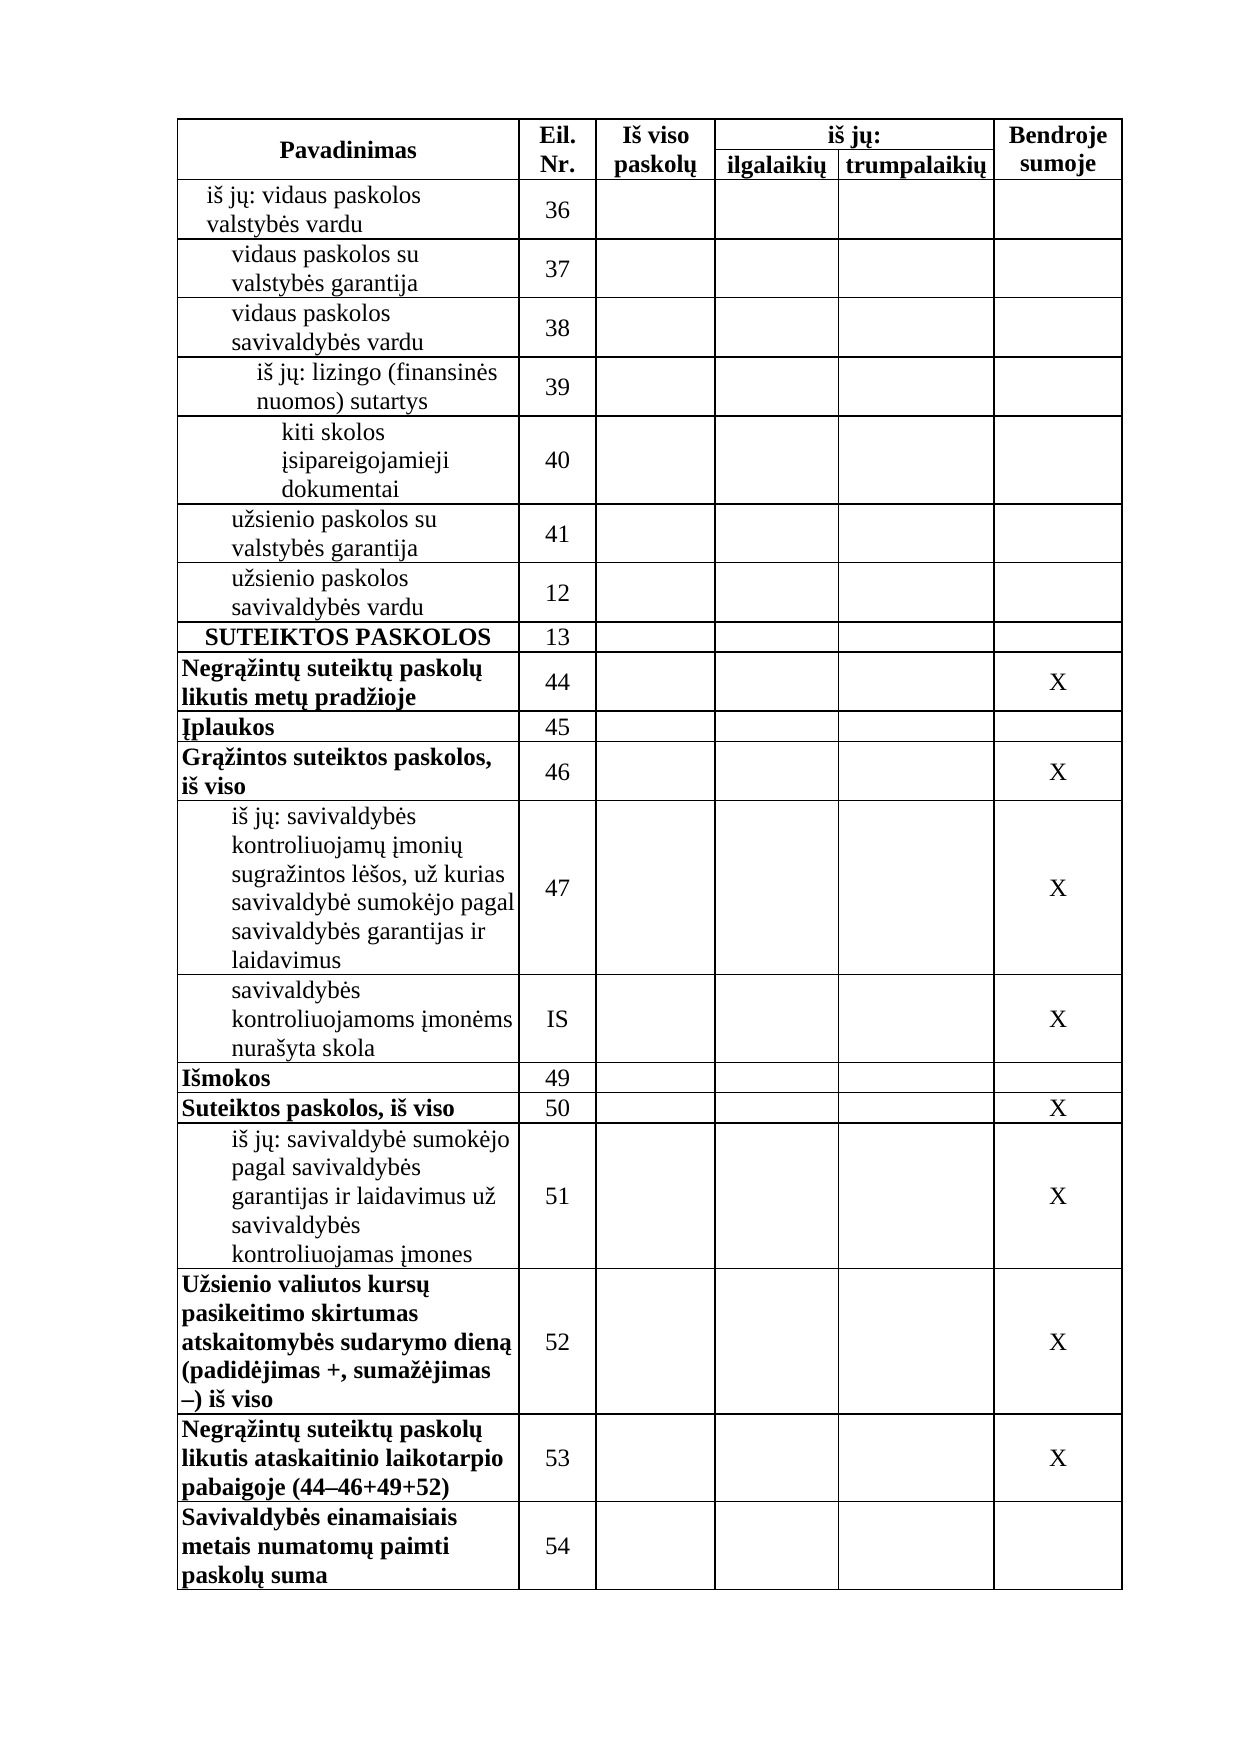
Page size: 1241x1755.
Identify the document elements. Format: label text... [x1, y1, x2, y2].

table_cell vidaus paskolos su valstybės garantija [178, 240, 518, 297]
table_cell [597, 801, 714, 974]
table_header Pavadinimas [178, 120, 518, 179]
table_cell [716, 623, 838, 651]
table_cell [839, 1502, 993, 1588]
table_cell [839, 298, 993, 356]
table_cell kiti skolos įsipareigojamieji dokumentai [178, 417, 518, 503]
table_cell iš jų: lizingo (finansinės nuomos) sutartys [178, 358, 518, 415]
table_cell [839, 1269, 993, 1413]
table_cell [839, 1063, 993, 1092]
table_cell [716, 563, 838, 621]
table_cell [995, 623, 1121, 651]
table_cell užsienio paskolos savivaldybės vardu [178, 563, 518, 621]
table_cell 45 [520, 712, 595, 741]
table_cell [839, 1415, 993, 1501]
table_cell SUTEIKTOS PASKOLOS [178, 623, 518, 651]
table_cell [839, 975, 993, 1062]
table_cell Grąžintos suteiktos paskolos, iš viso [178, 742, 518, 800]
table_cell iš jų: savivaldybė sumokėjo pagal savivaldybės garantijas ir laidavimus už savivaldybės kontroliuojamas įmones [178, 1124, 518, 1267]
table_cell IS [520, 975, 595, 1062]
table_cell Negrąžintų suteiktų paskolų likutis ataskaitinio laikotarpio pabaigoje (44–46+49+52) [178, 1415, 518, 1501]
table_cell 13 [520, 623, 595, 651]
table_header Iš viso paskolų [597, 120, 714, 179]
table_header Bendroje sumoje valiuta [995, 120, 1121, 179]
table_cell Negrąžintų suteiktų paskolų likutis metų pradžioje [178, 653, 518, 710]
table_cell [597, 975, 714, 1062]
table_cell [716, 298, 838, 356]
table_cell X [995, 1269, 1121, 1413]
table_cell 38 [520, 298, 595, 356]
table_cell vidaus paskolos savivaldybės vardu [178, 298, 518, 356]
table_cell [839, 1124, 993, 1267]
table_cell [597, 1502, 714, 1588]
table_cell [716, 505, 838, 562]
table_cell [716, 1269, 838, 1413]
table_cell savivaldybės kontroliuojamoms įmonėms nurašyta skola [178, 975, 518, 1062]
table_cell X [995, 1124, 1121, 1267]
table_cell [995, 712, 1121, 741]
table_cell [839, 712, 993, 741]
table_cell X [995, 1415, 1121, 1501]
table_cell 52 [520, 1269, 595, 1413]
table_cell [597, 298, 714, 356]
table_cell X [995, 1093, 1121, 1122]
table_cell X [995, 653, 1121, 710]
table_cell [716, 1502, 838, 1588]
table_cell [597, 653, 714, 710]
table_cell 51 [520, 1124, 595, 1267]
table_cell [839, 240, 993, 297]
table_cell [597, 1093, 714, 1122]
table_cell 37 [520, 240, 595, 297]
table_cell Įplaukos [178, 712, 518, 741]
table_cell X [995, 742, 1121, 800]
table_cell 47 [520, 801, 595, 974]
table_cell [995, 298, 1121, 356]
table_cell 50 [520, 1093, 595, 1122]
table_cell [839, 1093, 993, 1122]
table_cell [995, 240, 1121, 297]
table_cell [839, 801, 993, 974]
table_cell X [995, 801, 1121, 974]
table_cell [597, 1063, 714, 1092]
table_cell Savivaldybės einamaisiais metais numatomų paimti paskolų suma [178, 1502, 518, 1588]
table_cell Užsienio valiutos kursų pasikeitimo skirtumas atskaitomybės sudarymo dieną (padidėjimas +, sumažėjimas –) iš viso [178, 1269, 518, 1413]
table_cell [995, 505, 1121, 562]
table_cell [597, 742, 714, 800]
table_cell [716, 801, 838, 974]
table_header Eil. Nr. [520, 120, 595, 179]
table_cell [716, 1124, 838, 1267]
table_cell [995, 563, 1121, 621]
table_cell 39 [520, 358, 595, 415]
table_cell 49 [520, 1063, 595, 1092]
table_cell [716, 358, 838, 415]
table_cell [597, 712, 714, 741]
table_header iš jų: [716, 120, 993, 148]
table_cell [716, 712, 838, 741]
table_cell [597, 505, 714, 562]
table_cell [839, 505, 993, 562]
table_cell [597, 623, 714, 651]
table_cell [716, 742, 838, 800]
table_cell trumpalaikių [839, 150, 993, 179]
table_cell [597, 563, 714, 621]
table_cell iš jų: vidaus paskolos valstybės vardu [178, 180, 518, 238]
table_cell [839, 417, 993, 503]
table_cell [716, 975, 838, 1062]
table_cell 40 [520, 417, 595, 503]
table_cell ilgalaikių [716, 150, 838, 179]
table_cell [995, 180, 1121, 238]
table_cell 12 [520, 563, 595, 621]
table_cell [597, 417, 714, 503]
table_cell X [995, 975, 1121, 1062]
table_cell [995, 1502, 1121, 1588]
table_cell [839, 358, 993, 415]
table_cell 44 [520, 653, 595, 710]
table_cell [716, 417, 838, 503]
table_cell 41 [520, 505, 595, 562]
table_cell [716, 180, 838, 238]
table_cell [995, 358, 1121, 415]
table_cell [597, 1124, 714, 1267]
table_cell [716, 653, 838, 710]
table_cell 36 [520, 180, 595, 238]
table_cell [716, 1415, 838, 1501]
table_cell [597, 180, 714, 238]
table_cell 53 [520, 1415, 595, 1501]
table_cell Išmokos [178, 1063, 518, 1092]
table_cell užsienio paskolos su valstybės garantija [178, 505, 518, 562]
table_cell 46 [520, 742, 595, 800]
table_cell [716, 1093, 838, 1122]
table_cell [597, 1415, 714, 1501]
table_cell [716, 1063, 838, 1092]
table_cell [839, 623, 993, 651]
table_cell [597, 1269, 714, 1413]
table_cell [597, 240, 714, 297]
table_cell iš jų: savivaldybės kontroliuojamų įmonių sugražintos lėšos, už kurias savivaldybė sumokėjo pagal savivaldybės garantijas ir laidavimus [178, 801, 518, 974]
table_cell [995, 417, 1121, 503]
table_cell Suteiktos paskolos, iš viso [178, 1093, 518, 1122]
table_cell [839, 742, 993, 800]
table_cell 54 [520, 1502, 595, 1588]
table_cell [839, 653, 993, 710]
table_cell [716, 240, 838, 297]
table_cell [597, 358, 714, 415]
table_cell [839, 563, 993, 621]
table_cell [995, 1063, 1121, 1092]
table_cell [839, 180, 993, 238]
